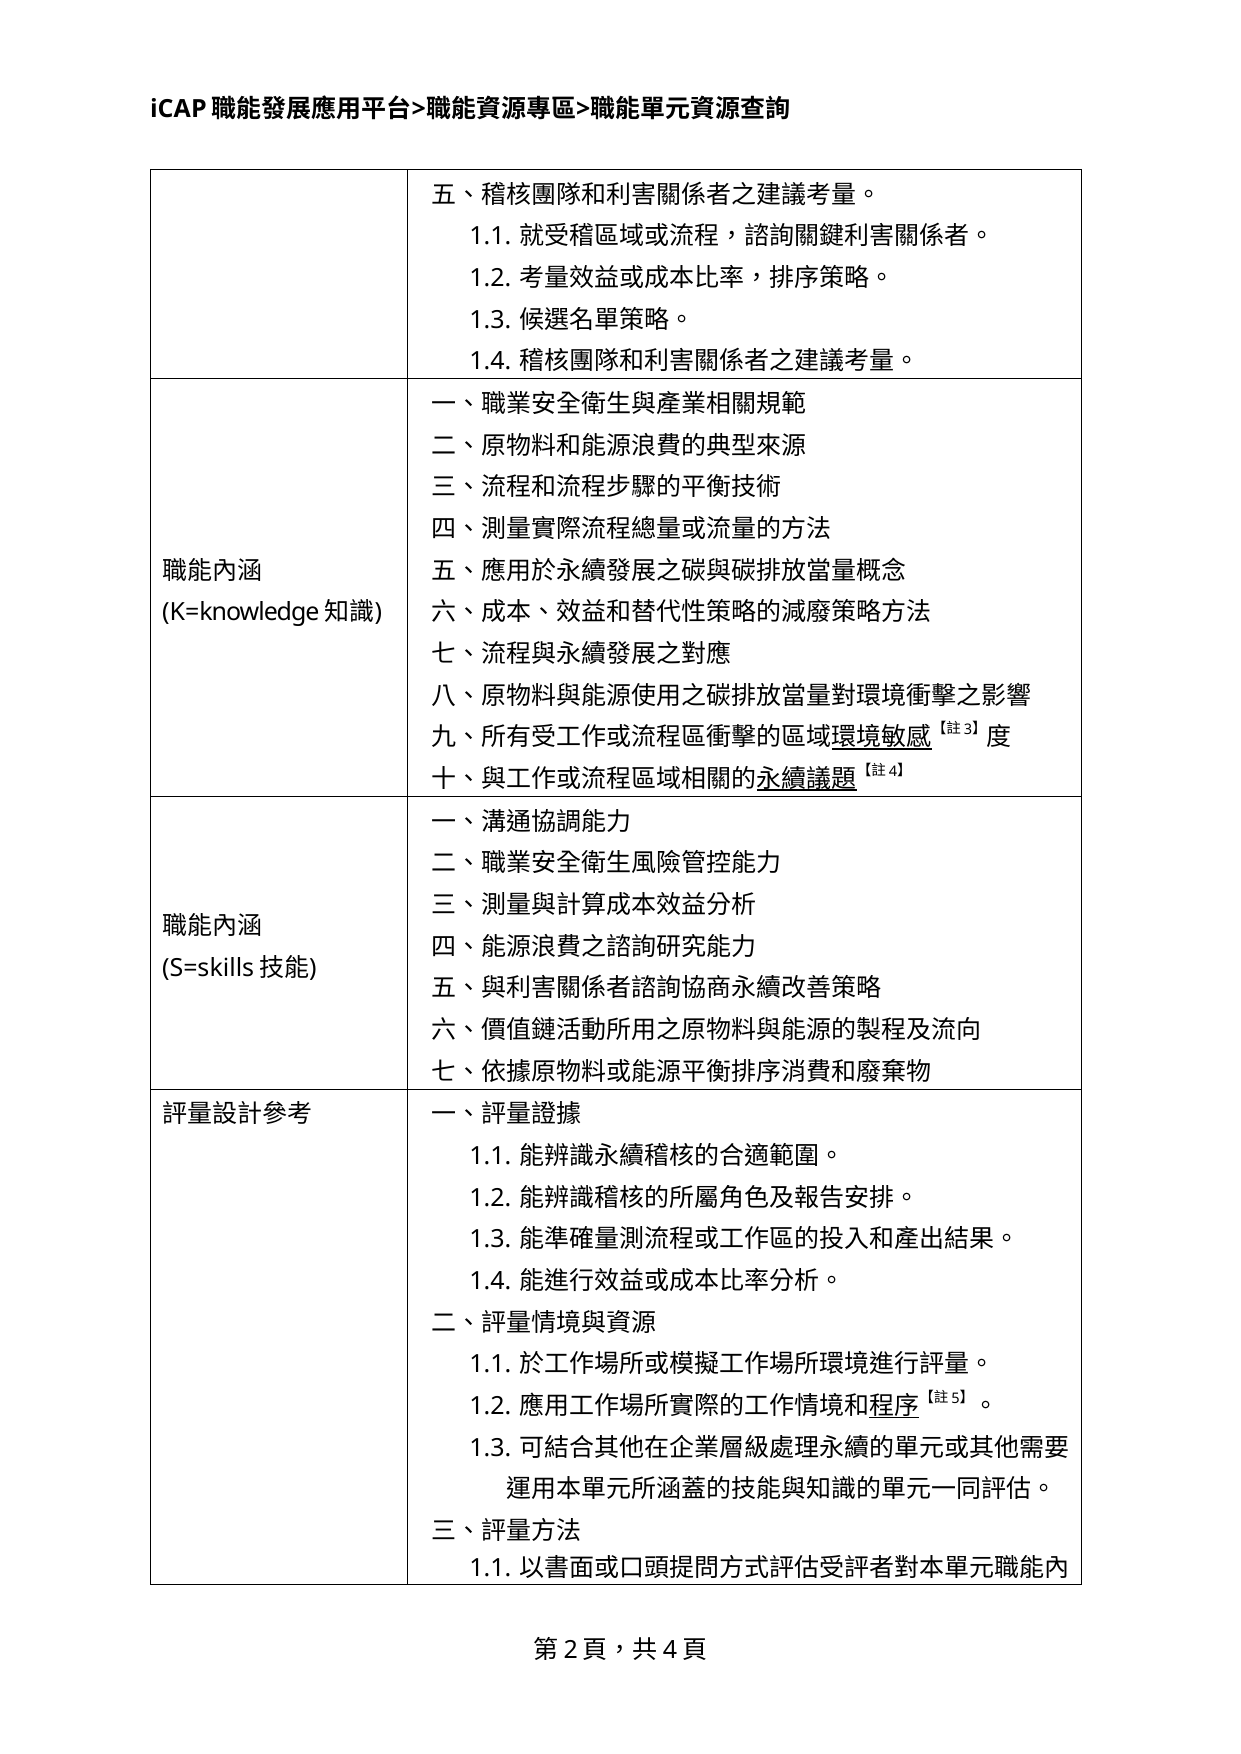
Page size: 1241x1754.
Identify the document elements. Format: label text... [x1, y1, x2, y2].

table_cell 評量設計參考 [151, 1090, 407, 1584]
table_cell [151, 170, 407, 378]
table_cell 職能內涵 (K=knowledge知識) [151, 379, 407, 796]
table_cell 職業安全衛生與產業相關規範 原物料和能源浪費的典型來源 流程和流程步驟的平衡技術 測量實際流程總量或流量的方法 應用於永續發展之碳與碳排放當量概念 成本、效益和替代性策略的減廢策略方法 流程與永續發展之對應 原物料與能源使用之碳排放當量對環境衝擊之影響 所有受工作或流程區衝擊的區域環境敏感【註3】度 與工作或流程區域相關的永續議題【註4】 [408, 379, 1081, 796]
table_cell 職能內涵 (S=skills技能) [151, 797, 407, 1088]
table_cell 評量證據 能辨識永續稽核的合適範圍。 能辨識稽核的所屬角色及報告安排。 能準確量測流程或工作區的投入和產出結果。 能進行效益或成本比率分析。 評量情境與資源 於工作場所或模擬工作場所環境進行評量。 應用工作場所實際的工作情境和程序【註5】。 可結合其他在企業層級處理永續的單元或其他需要運用本單元所涵蓋的技能與知識的單元一同評估。 評量方法 以書面或口頭提問方式評估受評者對本單元職能內涵之了解。 評量者提供模擬情境，受評者實際進行個案討論。 評量者設計狀況題庫，評估受評者之問題處理能力。 於工作環境和訓練情況必須進行合理的調整，以配合族群、年齡、性別、人口和身心障礙。 [408, 1090, 1081, 1584]
table_cell 溝通協調能力 職業安全衛生風險管控能力 測量與計算成本效益分析 能源浪費之諮詢研究能力 與利害關係者諮詢協商永續改善策略 價值鏈活動所用之原物料與能源的製程及流向 依據原物料或能源平衡排序消費和廢棄物 [408, 797, 1081, 1088]
table_cell 確認稽核的範圍 在組織或價值鏈內確認稽核的目標區域。 確認受稽核的永續性活動。 辨識並確認稽核所屬角色。 辨識並確認所屬時間期限和呈報流程【註1】。 辨識所屬稽核責任涵蓋的工作區、流程和設備 辨識受稽核的流程或所屬區域的投入【註2】。 辨識發生在工作區的原物料變更或其他相關變更。 辨識設備的關鍵項目與目標跟稽核的相關性。 辨識工作區域內可量測的產出及其對稽核的相關程度。 進行量測 辨識是否有來自工作區或支援單位員工的技術援助需求。 量測流程或工作區的特定投入。 量測流程或工作區的特定產出。 計算投入和產出的差異。 計算流程或工作區測得之廢棄物來源。 決定流程或工作區量測和理論廢棄物之差異。 適當比較內外部目標差異。 與稽核團隊溝通結果。 協助減少特定投入使用的開發策略 以使用特定投入和廢棄物產生來排序設備或流程。 以產品單元計算目前最小化的投入。 獨立或合併開發策略以減少流程或工作的投入使用。 獨立或合併開發策略以減少流程或工作區的浪費或廢棄物。 辨識策略的法規適用性。 稽核團隊和利害關係者之建議考量。 就受稽區域或流程，諮詢關鍵利害關係者。 考量效益或成本比率，排序策略。 候選名單策略。 稽核團隊和利害關係者之建議考量。 [408, 170, 1081, 378]
